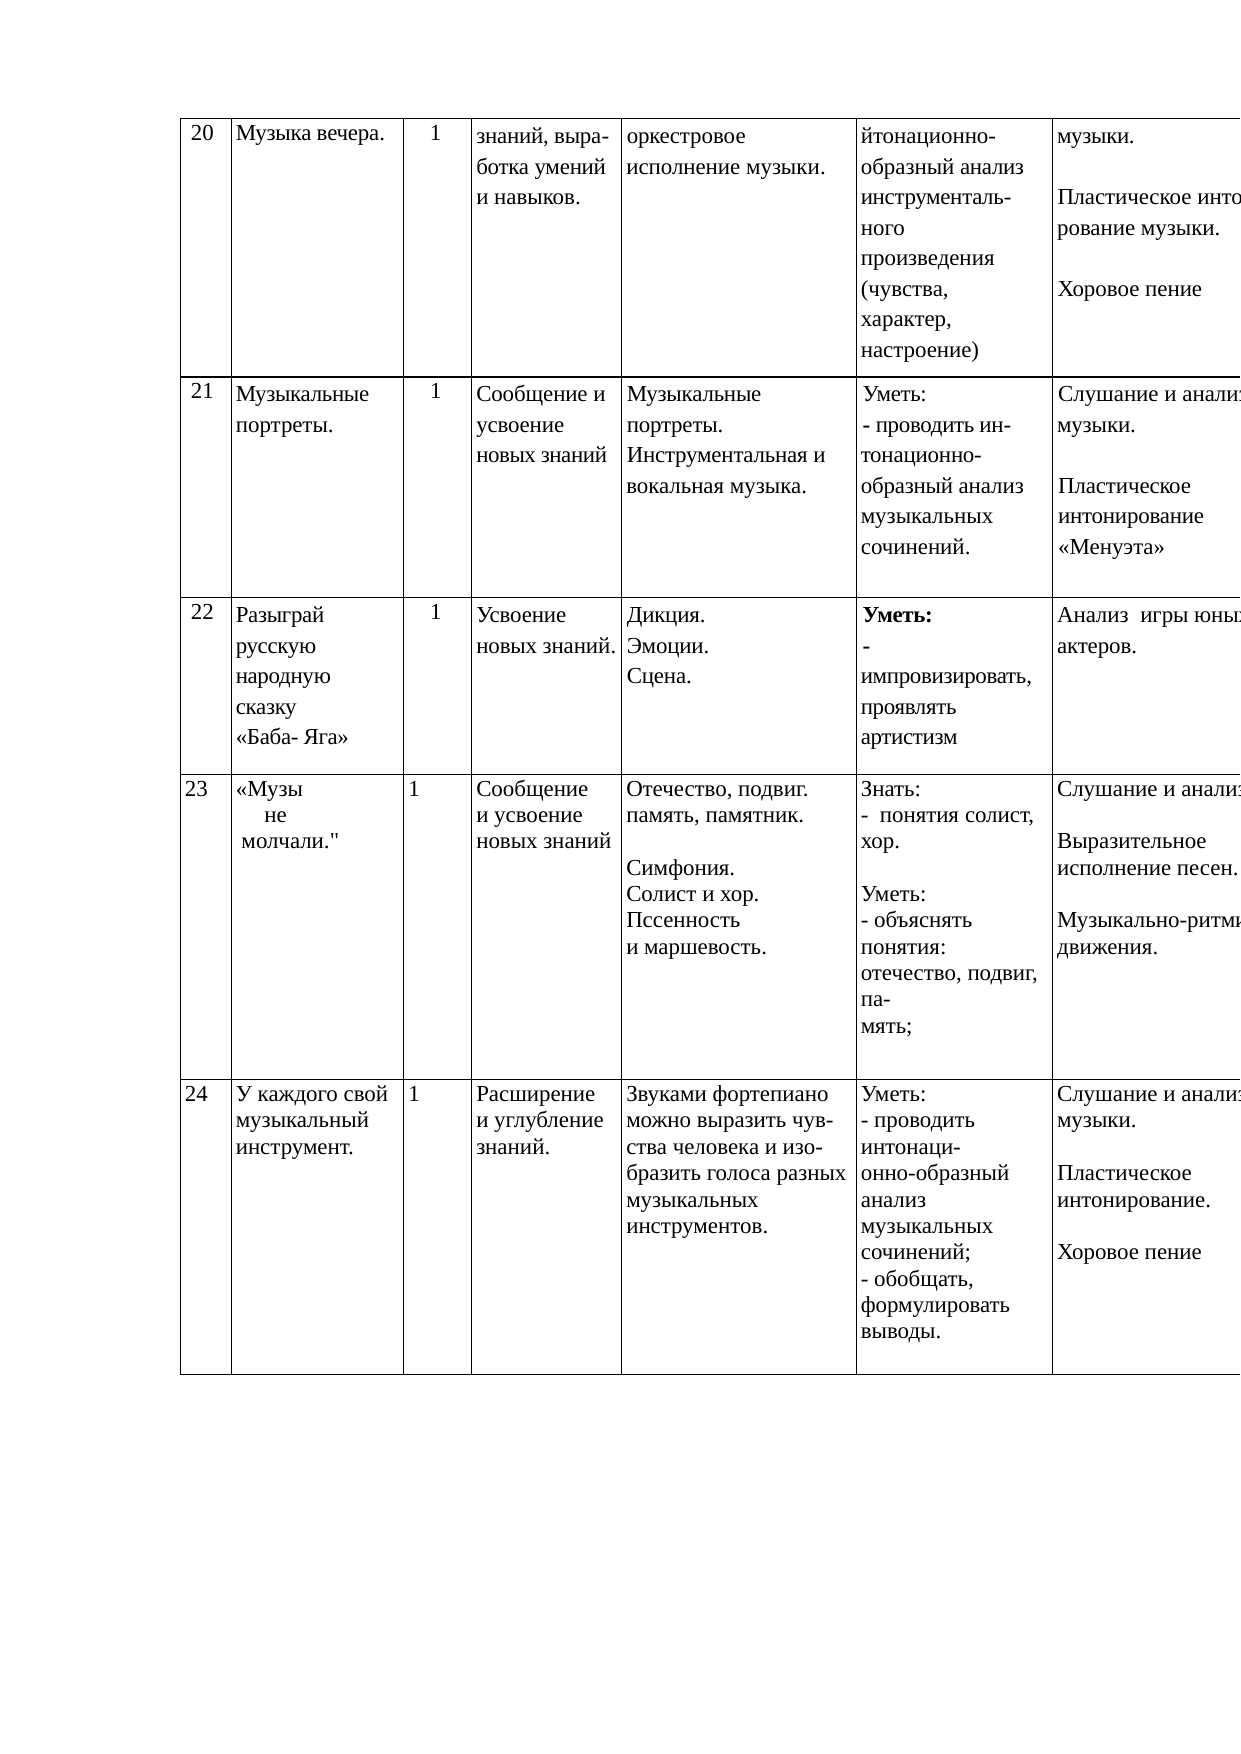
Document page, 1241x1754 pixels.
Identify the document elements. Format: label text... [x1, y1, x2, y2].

table_cell 1 [404, 1080, 471, 1374]
table_cell Разыграй русскую народную сказку «Баба- Яга» [232, 598, 403, 774]
table_cell Уметь: - проводить интонаци- онно-образный анализ музыкальных сочинений; - обобщать, формулировать выводы. [857, 1080, 1052, 1374]
table_cell орке­стровое исполнение музыки. [622, 119, 856, 376]
table_cell Усвоение новых знаний. [472, 598, 621, 774]
table_cell 23 [181, 775, 231, 1079]
table_cell 1 [404, 598, 471, 774]
table_cell Знать: - понятия солист, хор. Уметь: - объяснять понятия: отечество, подвиг, па- мять; [857, 775, 1052, 1079]
table_cell знаний, выра­ботка умений и навыков. [472, 119, 621, 376]
table_cell Сообщение и усвоение новых знаний [472, 378, 621, 597]
table_cell «Музы не молчали." [232, 775, 403, 1079]
table_cell 21 [181, 378, 231, 597]
table_cell 22 [181, 598, 231, 774]
table_cell Анализ игры юных актеров. [1053, 598, 1240, 774]
table_cell Отечество, подвиг. память, памятник. Симфония. Солист и хор. Пссенность и маршевость. [622, 775, 856, 1079]
table_cell Музыка вечера. [232, 119, 403, 376]
table_cell Сообщение и усвоение новых знаний [472, 775, 621, 1079]
table_cell Музыкальные портре­ты. Инструментальная и вокальная музыка. [622, 378, 856, 597]
table_cell Слушание и интона­ционно-образный анализ музыки. Пла­стическое интони­рование музыки. Хоровое пение [1053, 119, 1240, 376]
table_cell 1 [404, 775, 471, 1079]
table_cell Дикция. Эмоции. Сцена. [622, 598, 856, 774]
table_cell Звуками фортепиано можно выразить чув- ства человека и изо- бразить голоса разных музыкальных инструментов. [622, 1080, 856, 1374]
table_cell 20 [181, 119, 231, 376]
table_cell У каждого свой музыкальный инструмент. [232, 1080, 403, 1374]
table_cell 24 [181, 1080, 231, 1374]
table_cell Уметь: - импровизировать, проявлять артистизм [857, 598, 1052, 774]
table_cell Слушание и анализ музыки. Пластиче­ское интонирование «Менуэта» [1053, 378, 1240, 597]
table_cell 1 [404, 378, 471, 597]
table_cell йтонационно-образный анализ инструменталь­ного произведения (чувства, характер, настроение) [857, 119, 1052, 376]
table_cell 1 [404, 119, 471, 376]
table_cell Слушание и анализ Выразительное исполнение песен. Музыкально-ритмические движения. [1053, 775, 1240, 1079]
table_cell Уметь: - проводить ин­тонационно-образный анализ музыкальных сочинений. [857, 378, 1052, 597]
table_cell Расширение и углубление знаний. [472, 1080, 621, 1374]
table_cell Слушание и анализ музыки. Пластическое интонирование. Хоровое пение [1053, 1080, 1240, 1374]
table_cell Музыкальные портреты. [232, 378, 403, 597]
